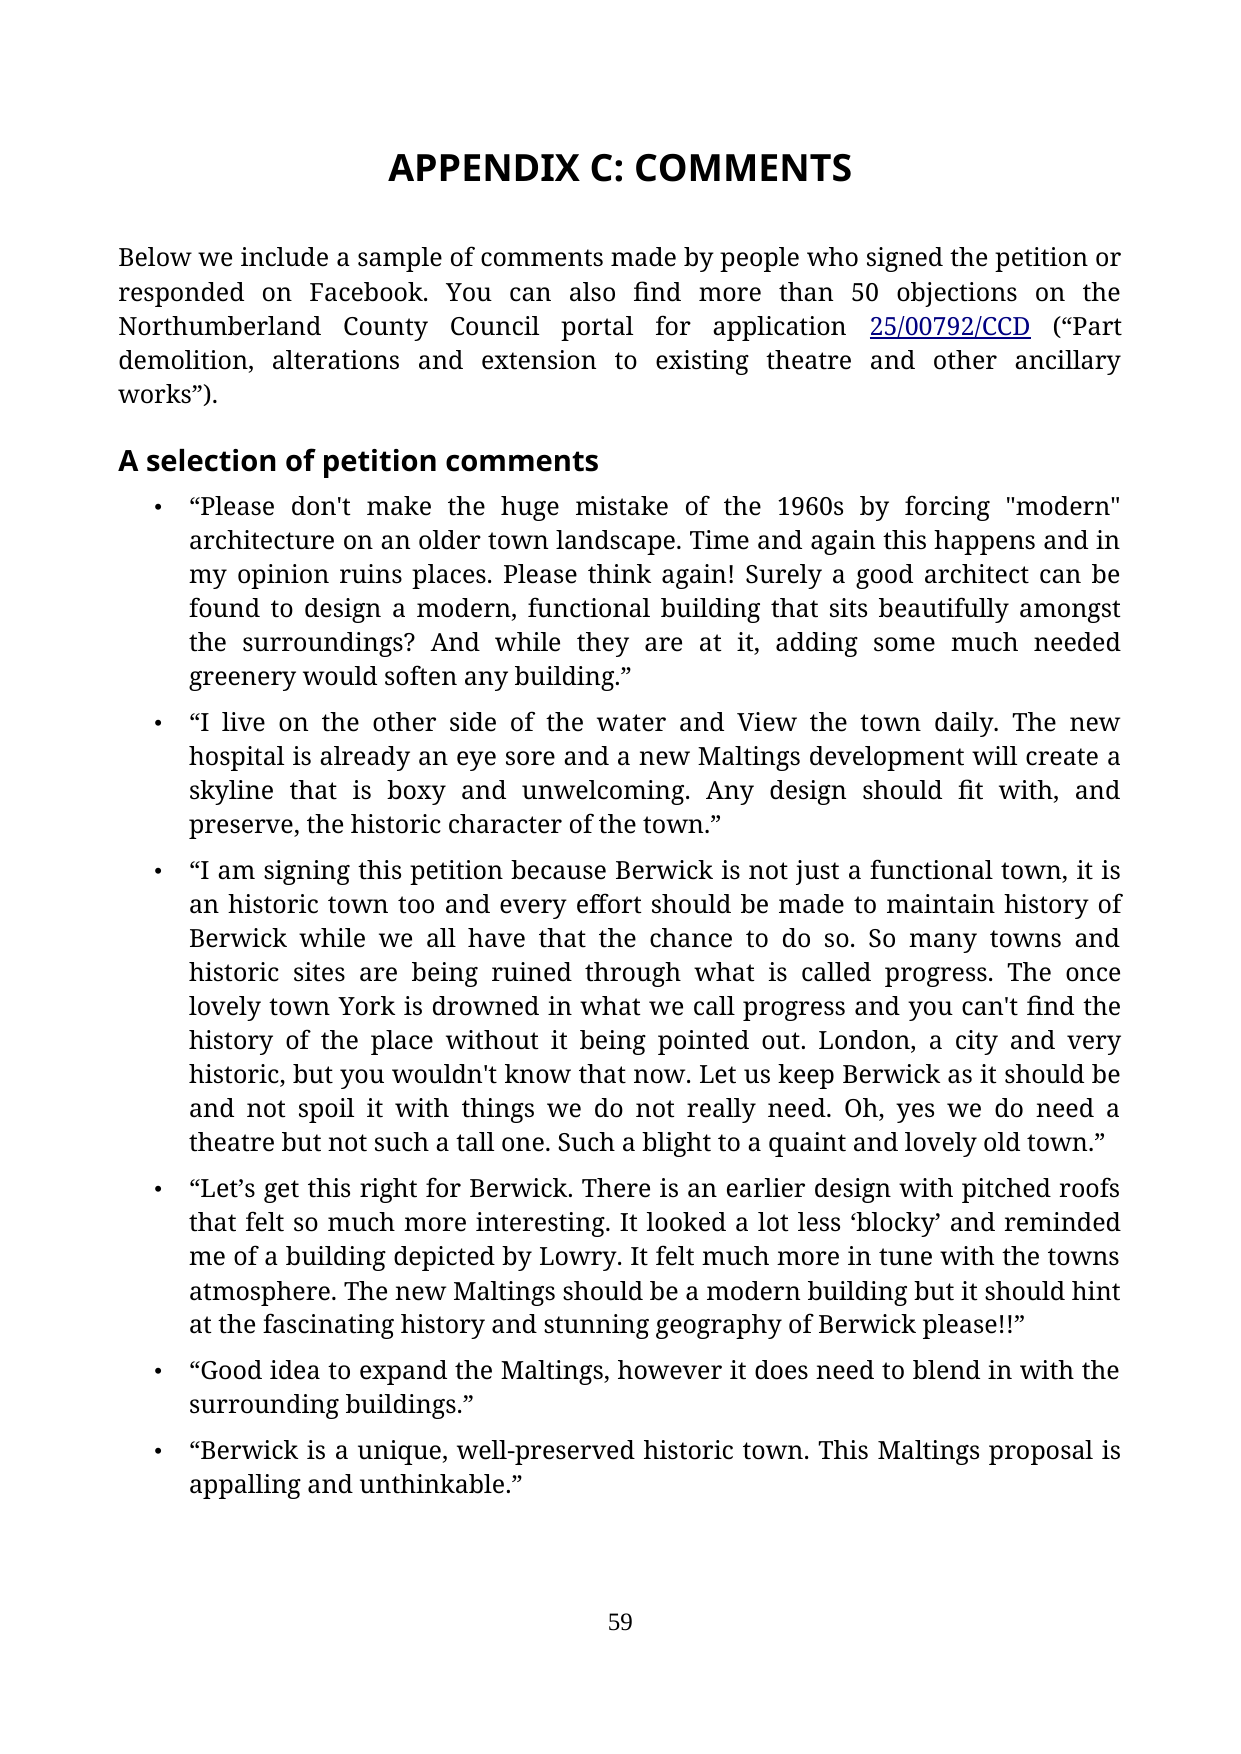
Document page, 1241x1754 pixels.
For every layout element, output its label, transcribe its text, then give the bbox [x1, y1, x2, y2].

subtitle Appendix C: Comments [118, 142, 1122, 193]
list “Good idea to expand the Maltings, however it does need to blend in with the surrounding buildings.” [153, 1353, 1122, 1421]
list “Let’s get this right for Berwick. There is an earlier design with pitched roofs that felt so much more interesting. It looked a lot less ‘blocky’ and reminded me of a building depicted by Lowry. It felt much more in tune with the towns atmosphere. The new Maltings should be a modern building but it should hint at the fascinating history and stunning geography of Berwick please!!” [153, 1171, 1122, 1341]
text Below we include a sample of comments made by people who signed the petition or responded on Facebook. You can also find more than 50 objections on the Northumberland County Council portal for application 25/00792/CCD (“Part demolition, alterations and extension to existing theatre and other ancillary works”). [118, 240, 1122, 410]
list “I am signing this petition because Berwick is not just a functional town, it is an historic town too and every effort should be made to maintain history of Berwick while we all have that the chance to do so. So many towns and historic sites are being ruined through what is called progress. The once lovely town York is drowned in what we call progress and you can't find the history of the place without it being pointed out. London, a city and very historic, but you wouldn't know that now. Let us keep Berwick as it should be and not spoil it with things we do not really need. Oh, yes we do need a theatre but not such a tall one. Such a blight to a quaint and lovely old town.” [153, 853, 1122, 1159]
subtitle A selection of petition comments [118, 440, 1122, 479]
list “Please don't make the huge mistake of the 1960s by forcing "modern" architecture on an older town landscape. Time and again this happens and in my opinion ruins places. Please think again! Surely a good architect can be found to design a modern, functional building that sits beautifully amongst the surroundings? And while they are at it, adding some much needed greenery would soften any building.” [153, 488, 1122, 693]
list “I live on the other side of the water and View the town daily. The new hospital is already an eye sore and a new Maltings development will create a skyline that is boxy and unwelcoming. Any design should fit with, and preserve, the historic character of the town.” [153, 704, 1122, 841]
list “Berwick is a unique, well-preserved historic town. This Maltings proposal is appalling and unthinkable.” [153, 1433, 1122, 1501]
